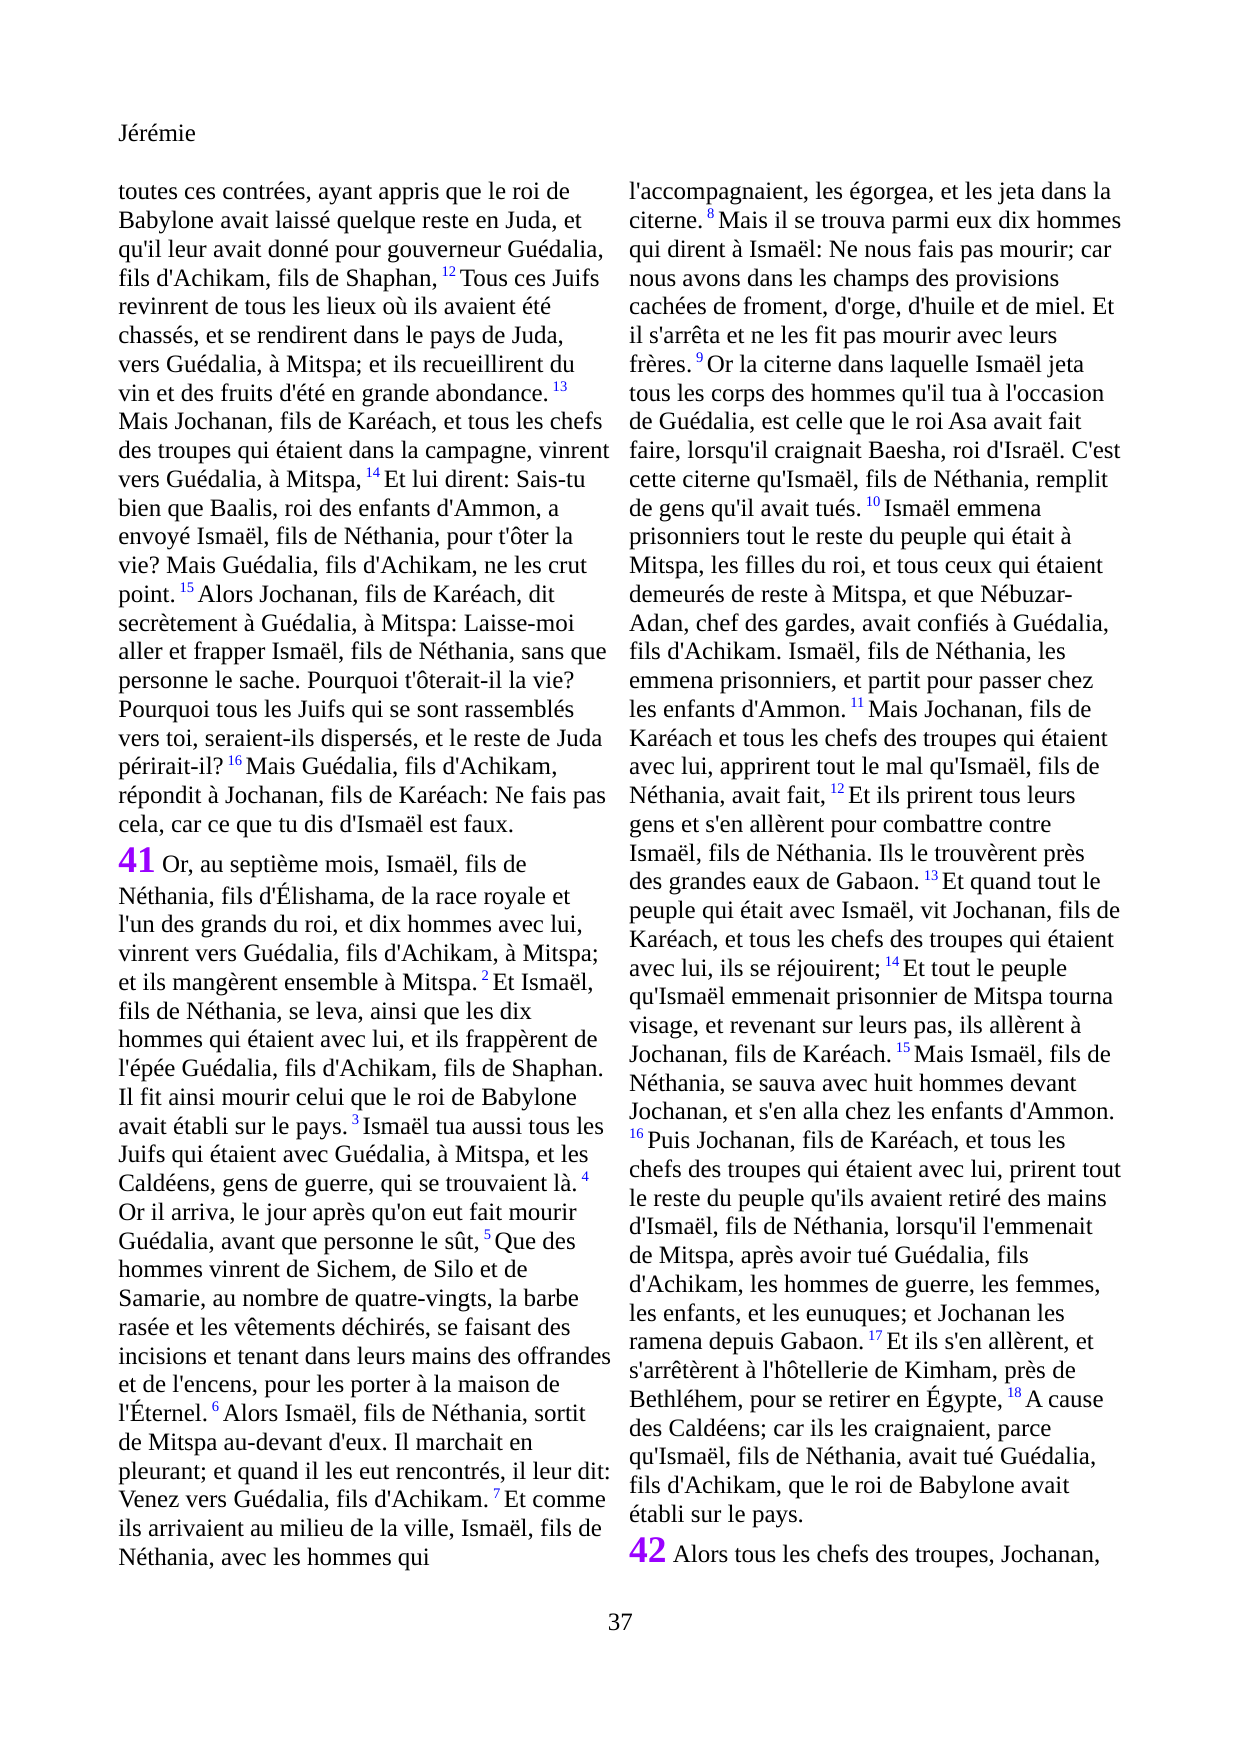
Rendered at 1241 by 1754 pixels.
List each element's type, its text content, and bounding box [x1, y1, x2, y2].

text l'accompagnaient, les égorgea, et les jeta dans la citerne. 8 Mais il se trouva parmi eux dix hommes qui dirent à Ismaël: Ne nous fais pas mourir; car nous avons dans les champs des provisions cachées de froment, d'orge, d'huile et de miel. Et il s'arrêta et ne les fit pas mourir avec leurs frères. 9 Or la citerne dans laquelle Ismaël jeta tous les corps des hommes qu'il tua à l'occasion de Guédalia, est celle que le roi Asa avait fait faire, lorsqu'il craignait Baesha, roi d'Israël. C'est cette citerne qu'Ismaël, fils de Néthania, remplit de gens qu'il avait tués. 10 Ismaël emmena prisonniers tout le reste du peuple qui était à Mitspa, les filles du roi, et tous ceux qui étaient demeurés de reste à Mitspa, et que Nébuzar-Adan, chef des gardes, avait confiés à Guédalia, fils d'Achikam. Ismaël, fils de Néthania, les emmena prisonniers, et partit pour passer chez les enfants d'Ammon. 11 Mais Jochanan, fils de Karéach et tous les chefs des troupes qui étaient avec lui, apprirent tout le mal qu'Ismaël, fils de Néthania, avait fait, 12 Et ils prirent tous leurs gens et s'en allèrent pour combattre contre Ismaël, fils de Néthania. Ils le trouvèrent près des grandes eaux de Gabaon. 13 Et quand tout le peuple qui était avec Ismaël, vit Jochanan, fils de Karéach, et tous les chefs des troupes qui étaient avec lui, ils se réjouirent; 14 Et tout le peuple qu'Ismaël emmenait prisonnier de Mitspa tourna visage, et revenant sur leurs pas, ils allèrent à Jochanan, fils de Karéach. 15 Mais Ismaël, fils de Néthania, se sauva avec huit hommes devant Jochanan, et s'en alla chez les enfants d'Ammon. 16 Puis Jochanan, fils de Karéach, et tous les chefs des troupes qui étaient avec lui, prirent tout le reste du peuple qu'ils avaient retiré des mains d'Ismaël, fils de Néthania, lorsqu'il l'emmenait de Mitspa, après avoir tué Guédalia, fils d'Achikam, les hommes de guerre, les femmes, les enfants, et les eunuques; et Jochanan les ramena depuis Gabaon. 17 Et ils s'en allèrent, et s'arrêtèrent à l'hôtellerie de Kimham, près de Bethléhem, pour se retirer en Égypte, 18 A cause des Caldéens; car ils les craignaient, parce qu'Ismaël, fils de Néthania, avait tué Guédalia, fils d'Achikam, que le roi de Babylone avait établi sur le pays. [629, 176, 1122, 1528]
text 41 Or, au septième mois, Ismaël, fils de Néthania, fils d'Élishama, de la race royale et l'un des grands du roi, et dix hommes avec lui, vinrent vers Guédalia, fils d'Achikam, à Mitspa; et ils mangèrent ensemble à Mitspa. 2 Et Ismaël, fils de Néthania, se leva, ainsi que les dix hommes qui étaient avec lui, et ils frappèrent de l'épée Guédalia, fils d'Achikam, fils de Shaphan. Il fit ainsi mourir celui que le roi de Babylone avait établi sur le pays. 3 Ismaël tua aussi tous les Juifs qui étaient avec Guédalia, à Mitspa, et les Caldéens, gens de guerre, qui se trouvaient là. 4 Or il arriva, le jour après qu'on eut fait mourir Guédalia, avant que personne le sût, 5 Que des hommes vinrent de Sichem, de Silo et de Samarie, au nombre de quatre-vingts, la barbe rasée et les vêtements déchirés, se faisant des incisions et tenant dans leurs mains des offrandes et de l'encens, pour les porter à la maison de l'Éternel. 6 Alors Ismaël, fils de Néthania, sortit de Mitspa au-devant d'eux. Il marchait en pleurant; et quand il les eut rencontrés, il leur dit: Venez vers Guédalia, fils d'Achikam. 7 Et comme ils arrivaient au milieu de la ville, Ismaël, fils de Néthania, avec les hommes qui [118, 838, 611, 1571]
text toutes ces contrées, ayant appris que le roi de Babylone avait laissé quelque reste en Juda, et qu'il leur avait donné pour gouverneur Guédalia, fils d'Achikam, fils de Shaphan, 12 Tous ces Juifs revinrent de tous les lieux où ils avaient été chassés, et se rendirent dans le pays de Juda, vers Guédalia, à Mitspa; et ils recueillirent du vin et des fruits d'été en grande abondance. 13 Mais Jochanan, fils de Karéach, et tous les chefs des troupes qui étaient dans la campagne, vinrent vers Guédalia, à Mitspa, 14 Et lui dirent: Sais-tu bien que Baalis, roi des enfants d'Ammon, a envoyé Ismaël, fils de Néthania, pour t'ôter la vie? Mais Guédalia, fils d'Achikam, ne les crut point. 15 Alors Jochanan, fils de Karéach, dit secrètement à Guédalia, à Mitspa: Laisse-moi aller et frapper Ismaël, fils de Néthania, sans que personne le sache. Pourquoi t'ôterait-il la vie? Pourquoi tous les Juifs qui se sont rassemblés vers toi, seraient-ils dispersés, et le reste de Juda périrait-il? 16 Mais Guédalia, fils d'Achikam, répondit à Jochanan, fils de Karéach: Ne fais pas cela, car ce que tu dis d'Ismaël est faux. [118, 176, 611, 838]
text 42 Alors tous les chefs des troupes, Jochanan, [629, 1528, 1122, 1571]
